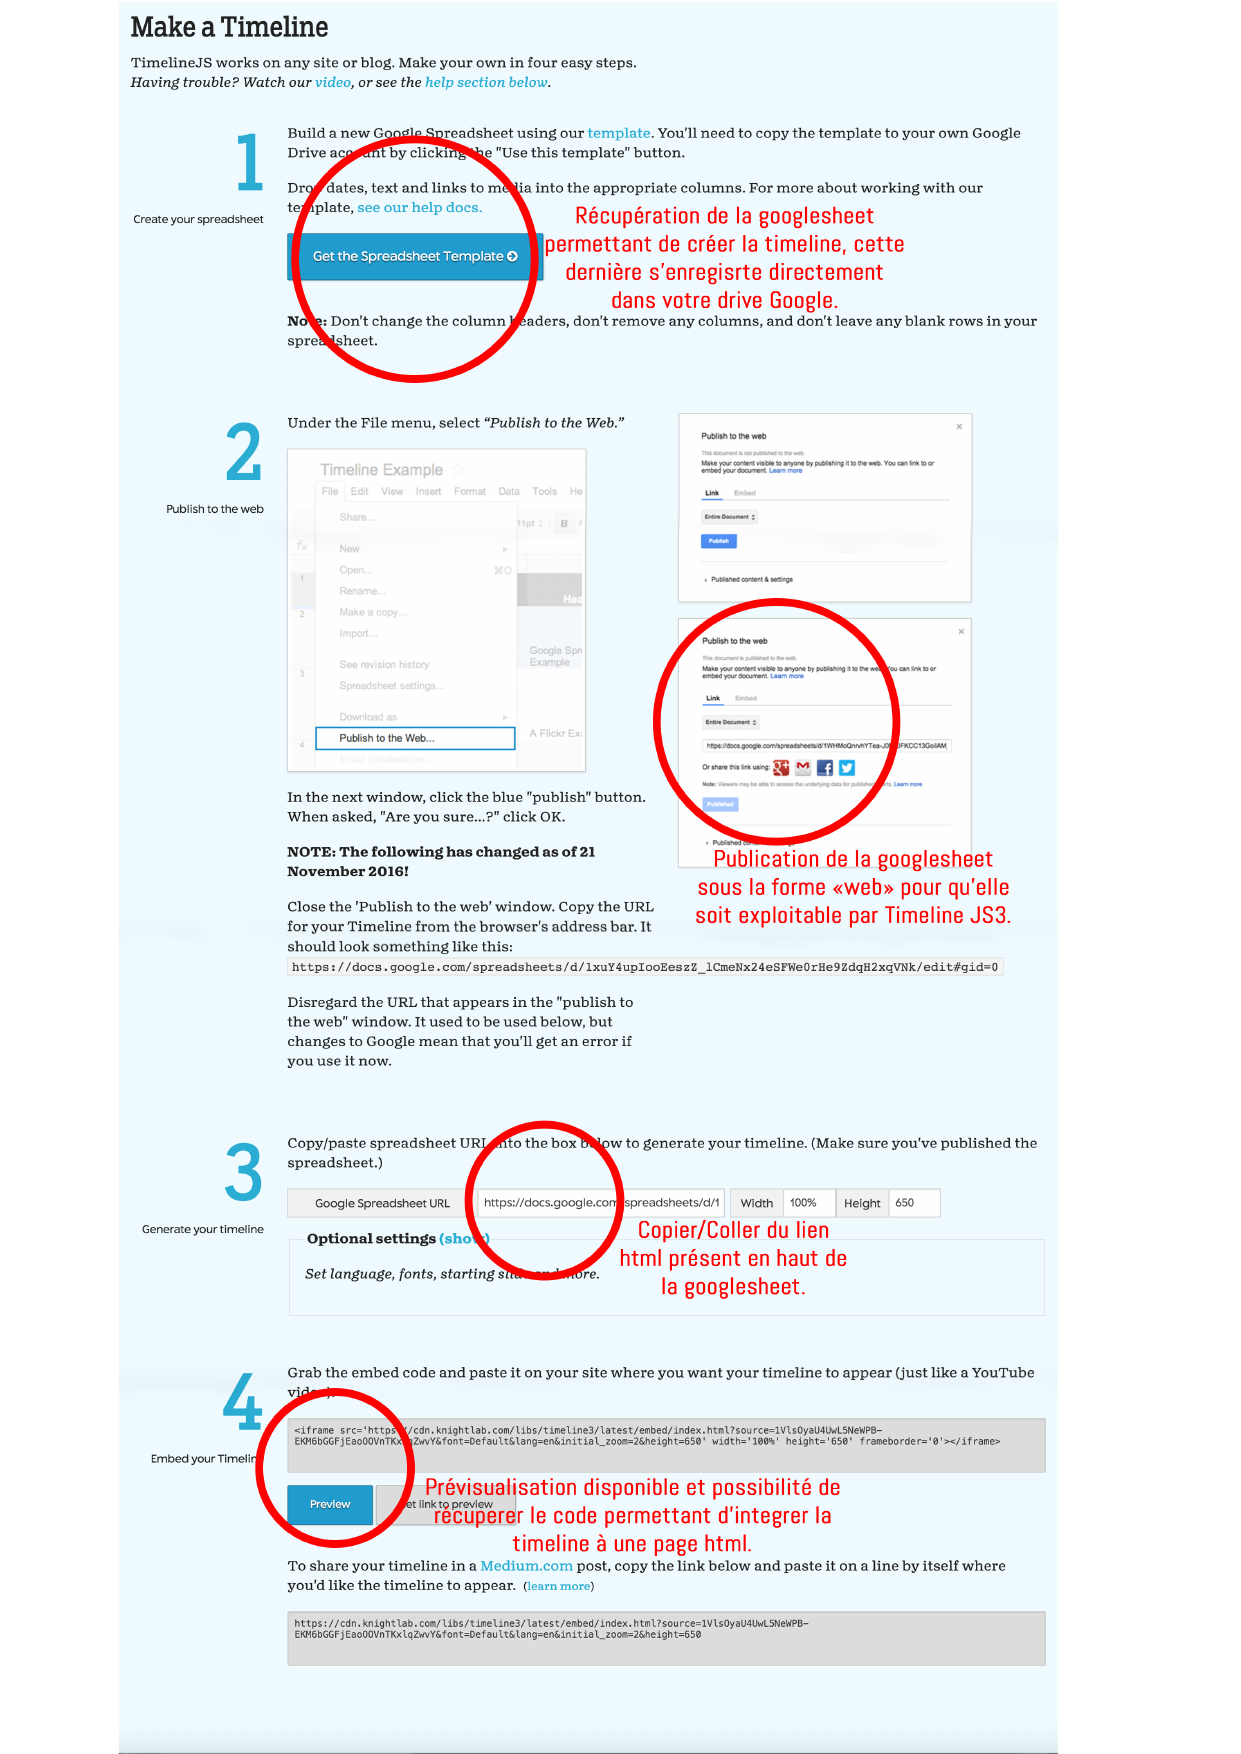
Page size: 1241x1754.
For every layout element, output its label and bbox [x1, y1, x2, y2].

picture [118, 0, 1059, 1754]
